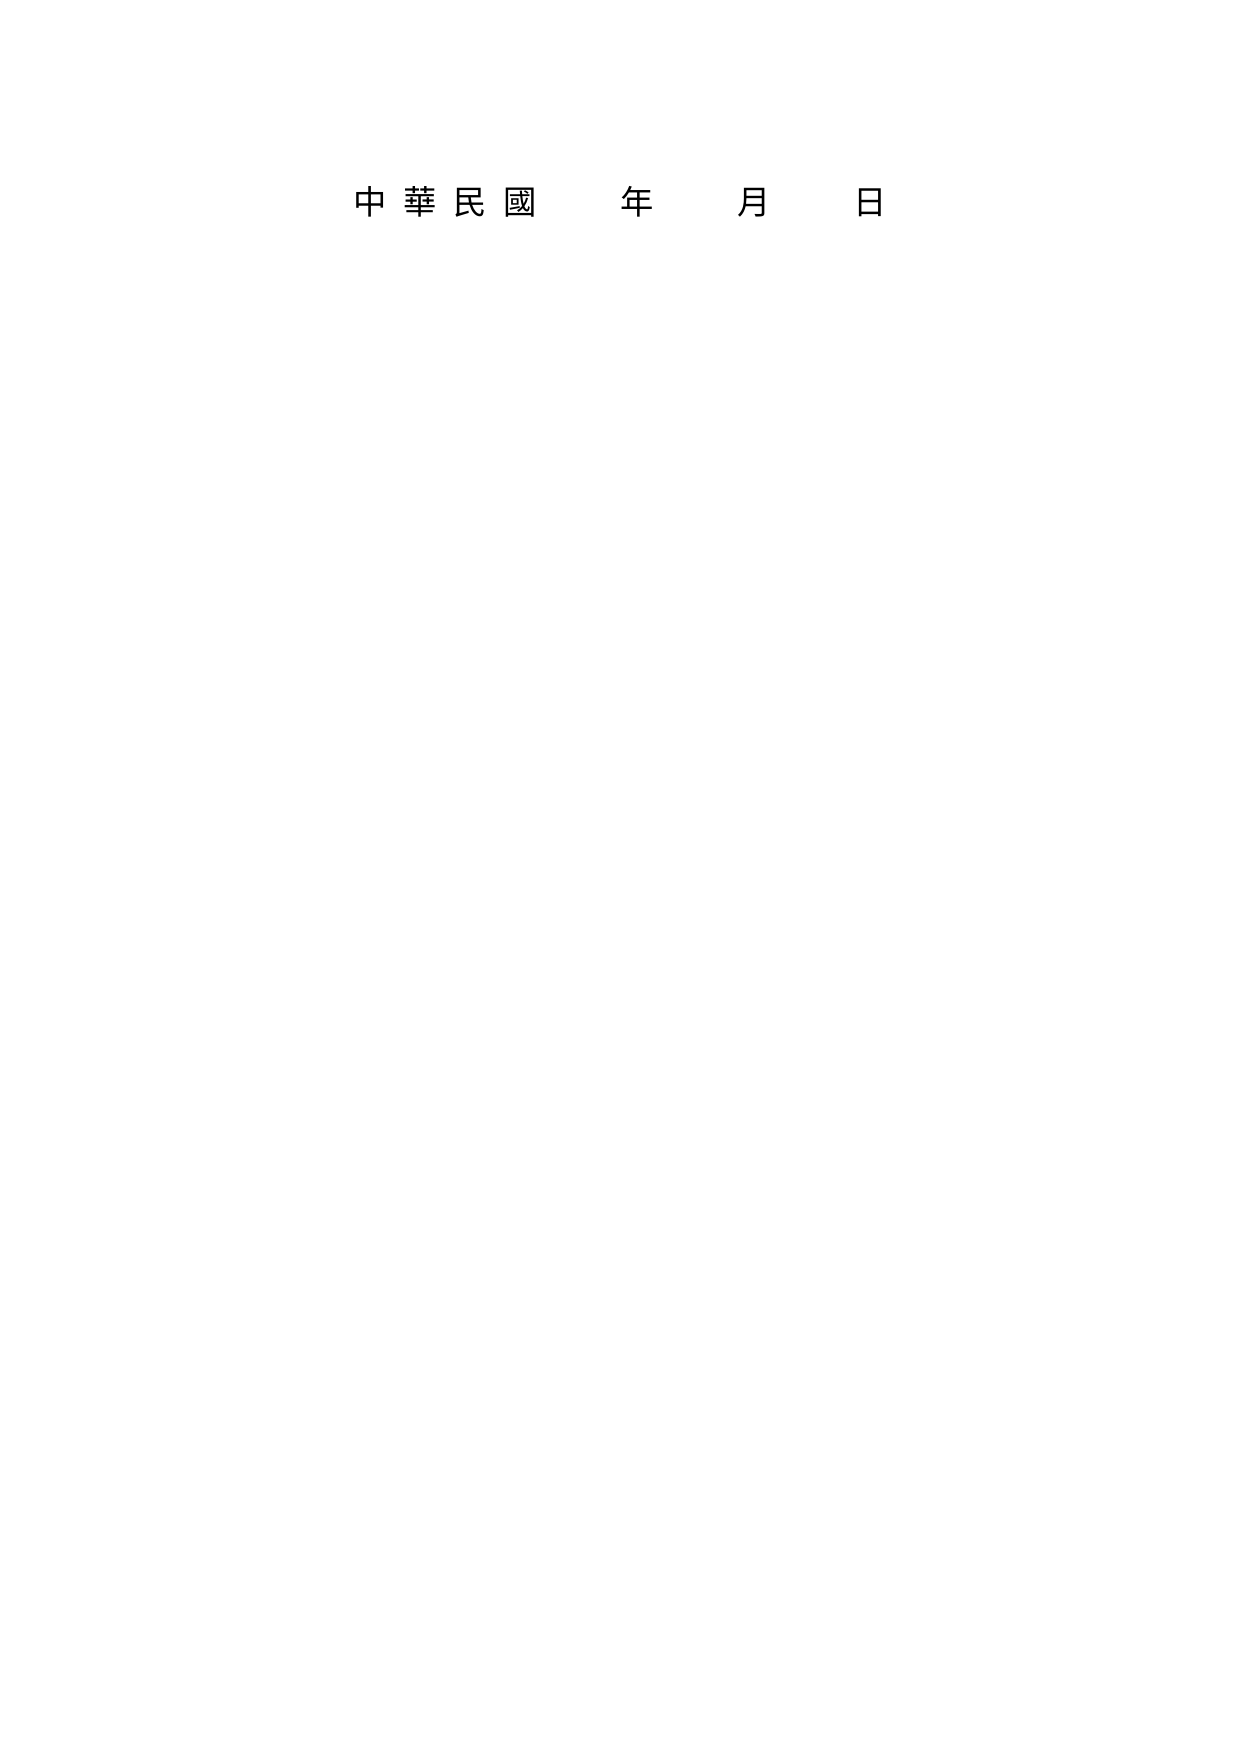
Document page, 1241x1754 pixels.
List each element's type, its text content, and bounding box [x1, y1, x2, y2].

text 中 華 民 國 年 月 日 [187, 158, 1053, 221]
